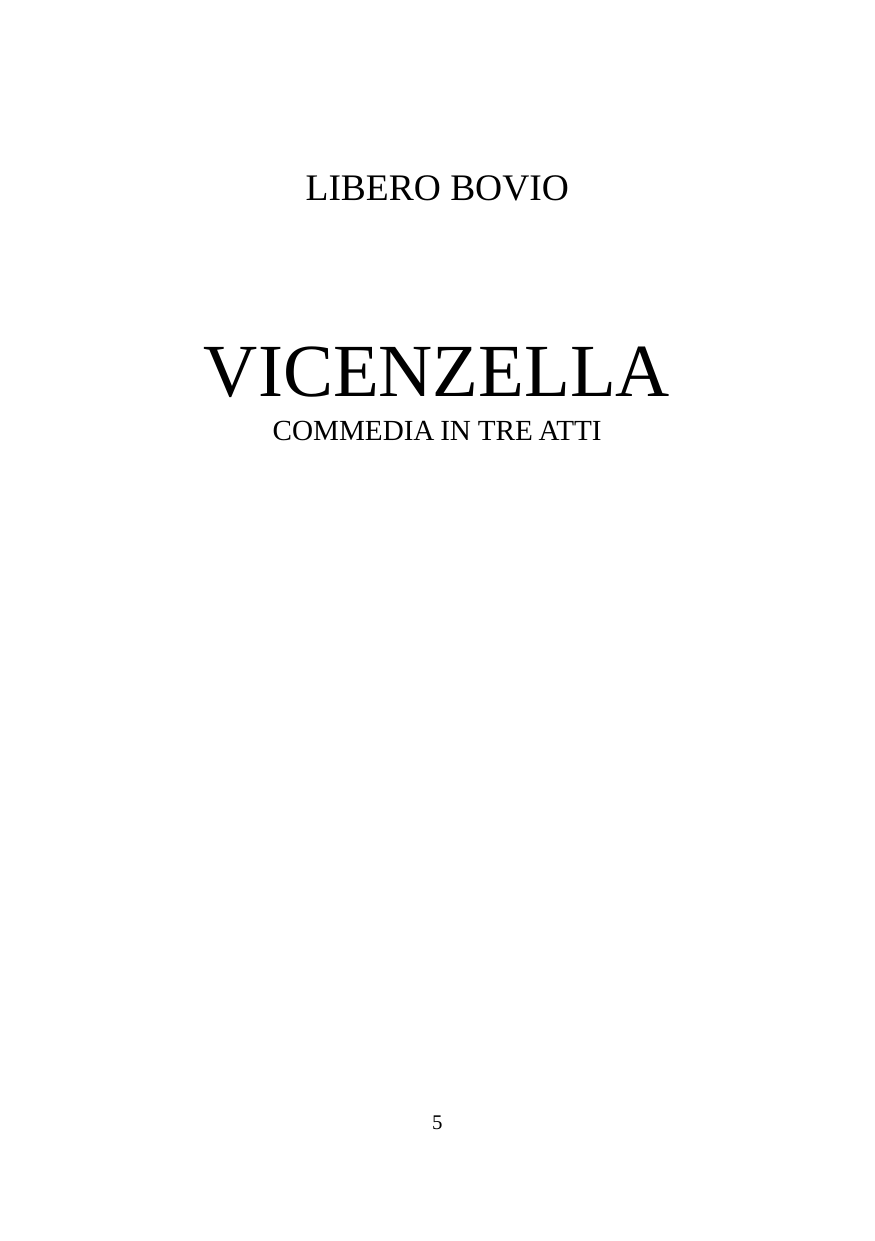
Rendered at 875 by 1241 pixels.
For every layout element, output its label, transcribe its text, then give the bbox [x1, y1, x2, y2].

text LIBERO BOVIO [106, 165, 768, 208]
text COMMEDIA IN TRE ATTI [106, 413, 768, 446]
text VICENZELLA [106, 327, 768, 413]
